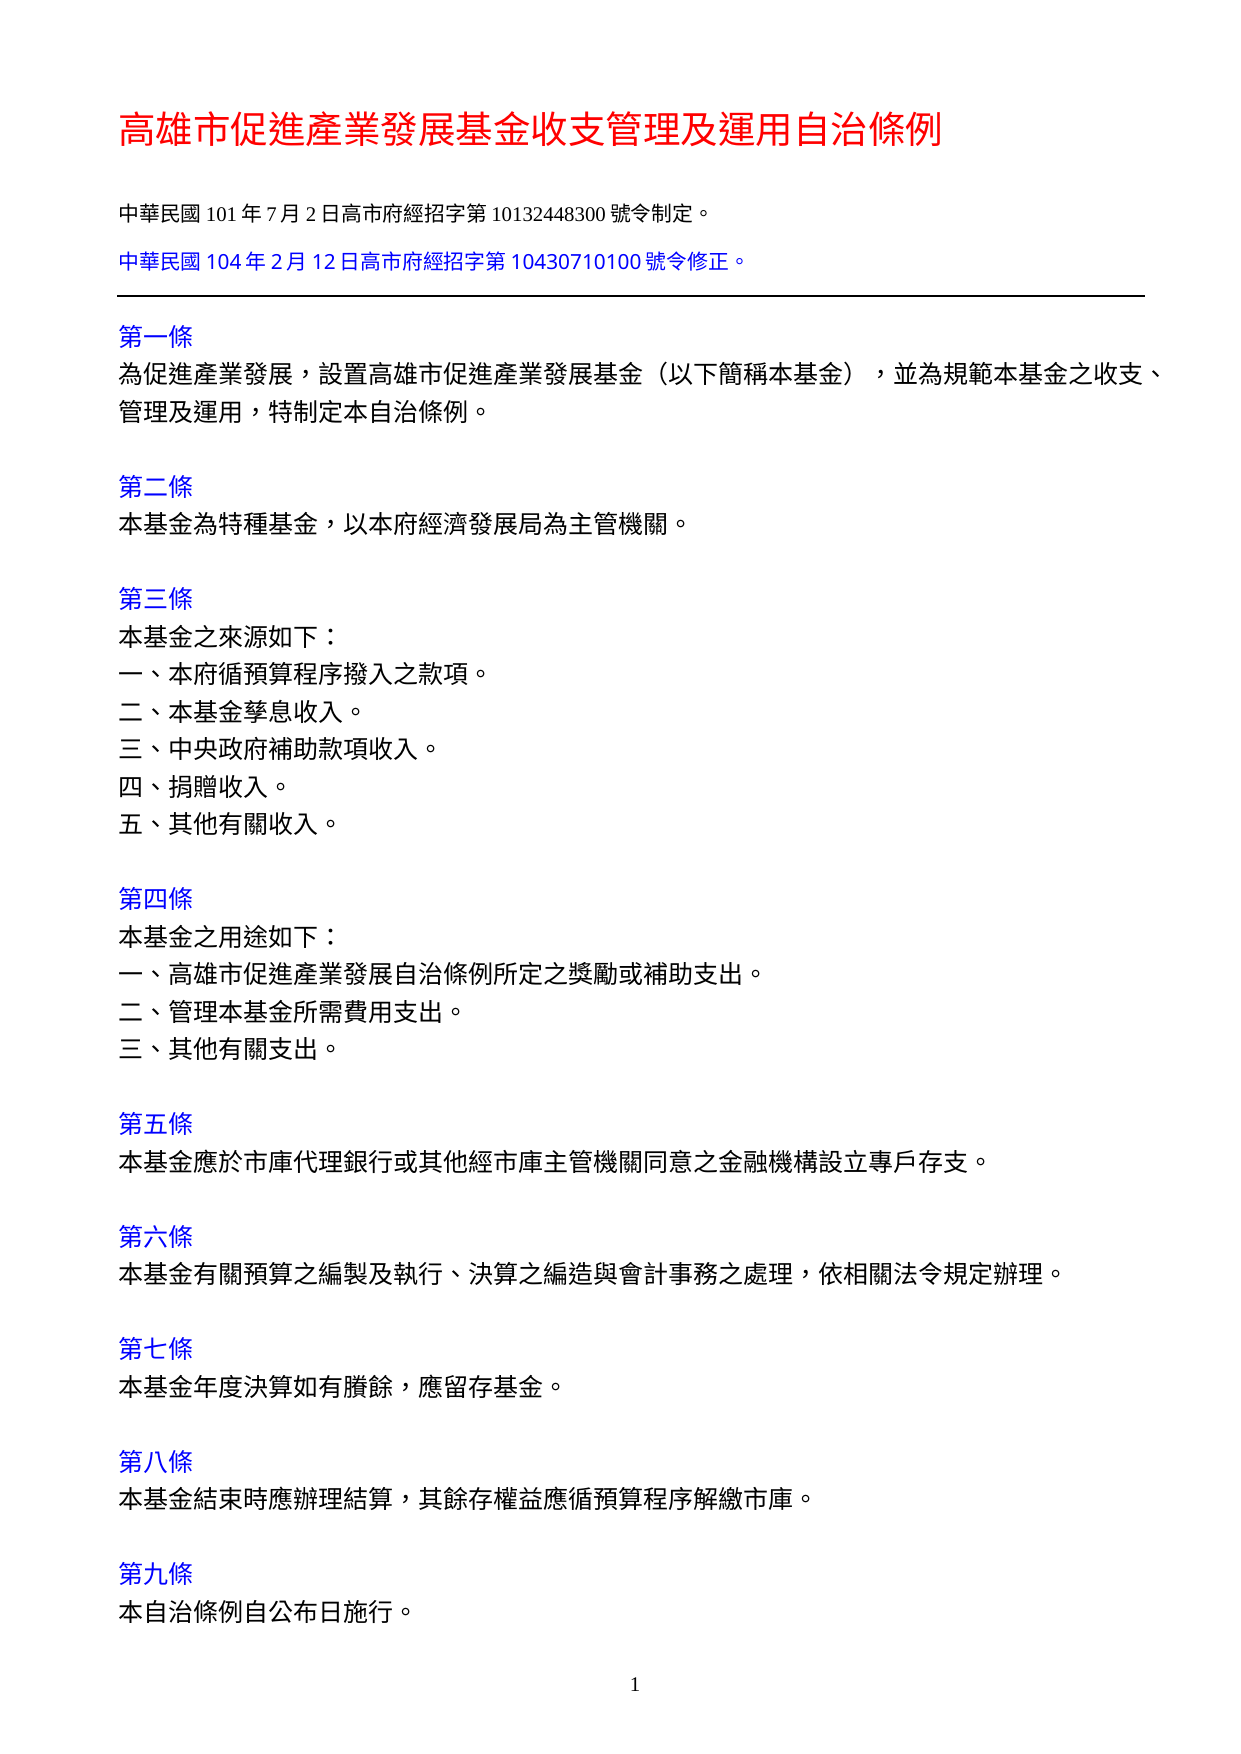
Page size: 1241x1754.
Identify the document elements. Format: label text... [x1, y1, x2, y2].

text 三、其他有關支出。 [118, 1029, 1152, 1067]
text 四、捐贈收入。 [118, 767, 1152, 804]
text 二、本基金孳息收入。 [118, 692, 1152, 729]
text 為促進產業發展，設置高雄市促進產業發展基金（以下簡稱本基金），並為規範本基金之收支、管理及運用，特制定本自治條例。 [118, 354, 1152, 429]
text 本基金年度決算如有賸餘，應留存基金。 [118, 1367, 1152, 1404]
text 中華民國104年2月12日高市府經招字第10430710100號令修正。 [118, 242, 1152, 279]
text 中華民國101年7月2日高市府經招字第10132448300號令制定。 [118, 194, 1152, 231]
text 高雄市促進產業發展基金收支管理及運用自治條例 [118, 89, 1152, 164]
text 本基金結束時應辦理結算，其餘存權益應循預算程序解繳市庫。 [118, 1479, 1152, 1517]
text 三、中央政府補助款項收入。 [118, 729, 1152, 767]
text 本基金之來源如下： [118, 617, 1152, 654]
text 本基金有關預算之編製及執行、決算之編造與會計事務之處理，依相關法令規定辦理。 [118, 1254, 1152, 1292]
text 一、高雄市促進產業發展自治條例所定之獎勵或補助支出。 [118, 954, 1152, 992]
text 五、其他有關收入。 [118, 804, 1152, 842]
text 本自治條例自公布日施行。 [118, 1592, 1152, 1629]
text 二、管理本基金所需費用支出。 [118, 992, 1152, 1029]
text 本基金之用途如下： [118, 917, 1152, 954]
text 本基金為特種基金，以本府經濟發展局為主管機關。 [118, 504, 1152, 542]
text 一、本府循預算程序撥入之款項。 [118, 654, 1152, 692]
text 本基金應於市庫代理銀行或其他經市庫主管機關同意之金融機構設立專戶存支。 [118, 1142, 1152, 1179]
